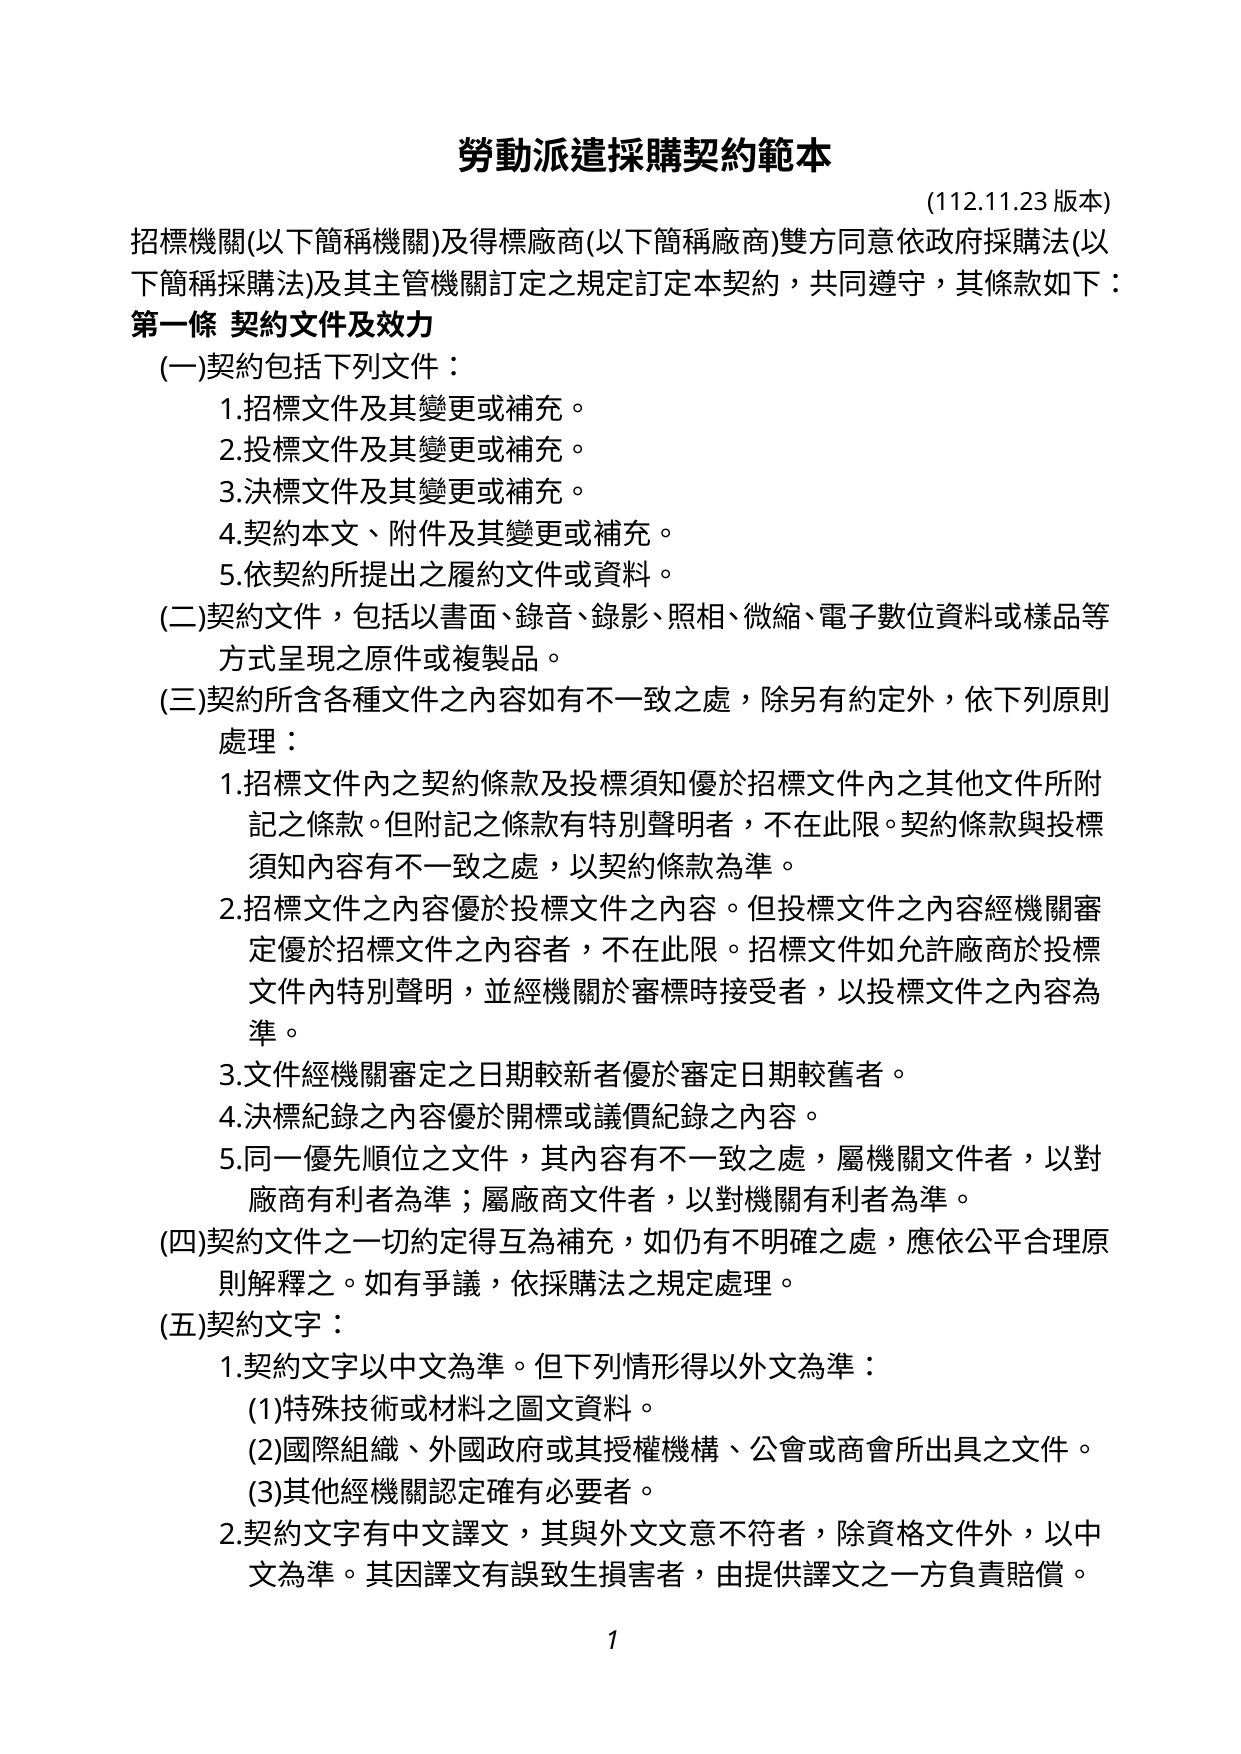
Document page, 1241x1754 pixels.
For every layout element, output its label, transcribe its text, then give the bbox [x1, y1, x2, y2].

text 4.決標紀錄之內容優於開標或議價紀錄之內容。 [218, 1094, 1104, 1136]
text 5.同一優先順位之文件，其內容有不一致之處，屬機關文件者，以對廠商有利者為準；屬廠商文件者，以對機關有利者為準。 [218, 1136, 1104, 1219]
text 招標機關(以下簡稱機關)及得標廠商(以下簡稱廠商)雙方同意依政府採購法(以下簡稱採購法)及其主管機關訂定之規定訂定本契約，共同遵守，其條款如下： [130, 219, 1110, 302]
text 3.文件經機關審定之日期較新者優於審定日期較舊者。 [218, 1052, 1104, 1094]
text (五)契約文字： [159, 1302, 1110, 1344]
text 2.投標文件及其變更或補充。 [218, 427, 1104, 469]
text (三)契約所含各種文件之內容如有不一致之處，除另有約定外，依下列原則處理： [159, 677, 1110, 761]
text 1.招標文件內之契約條款及投標須知優於招標文件內之其他文件所附記之條款。但附記之條款有特別聲明者，不在此限。契約條款與投標須知內容有不一致之處，以契約條款為準。 [218, 761, 1104, 886]
text (1)特殊技術或材料之圖文資料。 [248, 1386, 1110, 1427]
text (一)契約包括下列文件： [159, 344, 1110, 386]
text (二)契約文件，包括以書面、錄音、錄影、照相、微縮、電子數位資料或樣品等方式呈現之原件或複製品。 [159, 594, 1110, 677]
text 1.招標文件及其變更或補充。 [218, 386, 1104, 427]
text 3.決標文件及其變更或補充。 [218, 469, 1104, 511]
text 2.招標文件之內容優於投標文件之內容。但投標文件之內容經機關審定優於招標文件之內容者，不在此限。招標文件如允許廠商於投標文件內特別聲明，並經機關於審標時接受者，以投標文件之內容為準。 [218, 886, 1104, 1052]
text 1.契約文字以中文為準。但下列情形得以外文為準： [218, 1344, 1104, 1386]
text (2)國際組織、外國政府或其授權機構、公會或商會所出具之文件。 [248, 1427, 1110, 1469]
text 勞動派遣採購契約範本 [130, 136, 1110, 177]
text 2.契約文字有中文譯文，其與外文文意不符者，除資格文件外，以中文為準。其因譯文有誤致生損害者，由提供譯文之一方負責賠償。 [218, 1511, 1104, 1594]
text 4.契約本文、附件及其變更或補充。 [218, 511, 1104, 552]
text 5.依契約所提出之履約文件或資料。 [218, 552, 1104, 594]
text (3)其他經機關認定確有必要者。 [248, 1469, 1110, 1511]
text (112.11.23版本) [130, 177, 1110, 219]
text (四)契約文件之一切約定得互為補充，如仍有不明確之處，應依公平合理原則解釋之。如有爭議，依採購法之規定處理。 [159, 1219, 1110, 1302]
text 第一條 契約文件及效力 [130, 302, 1110, 344]
